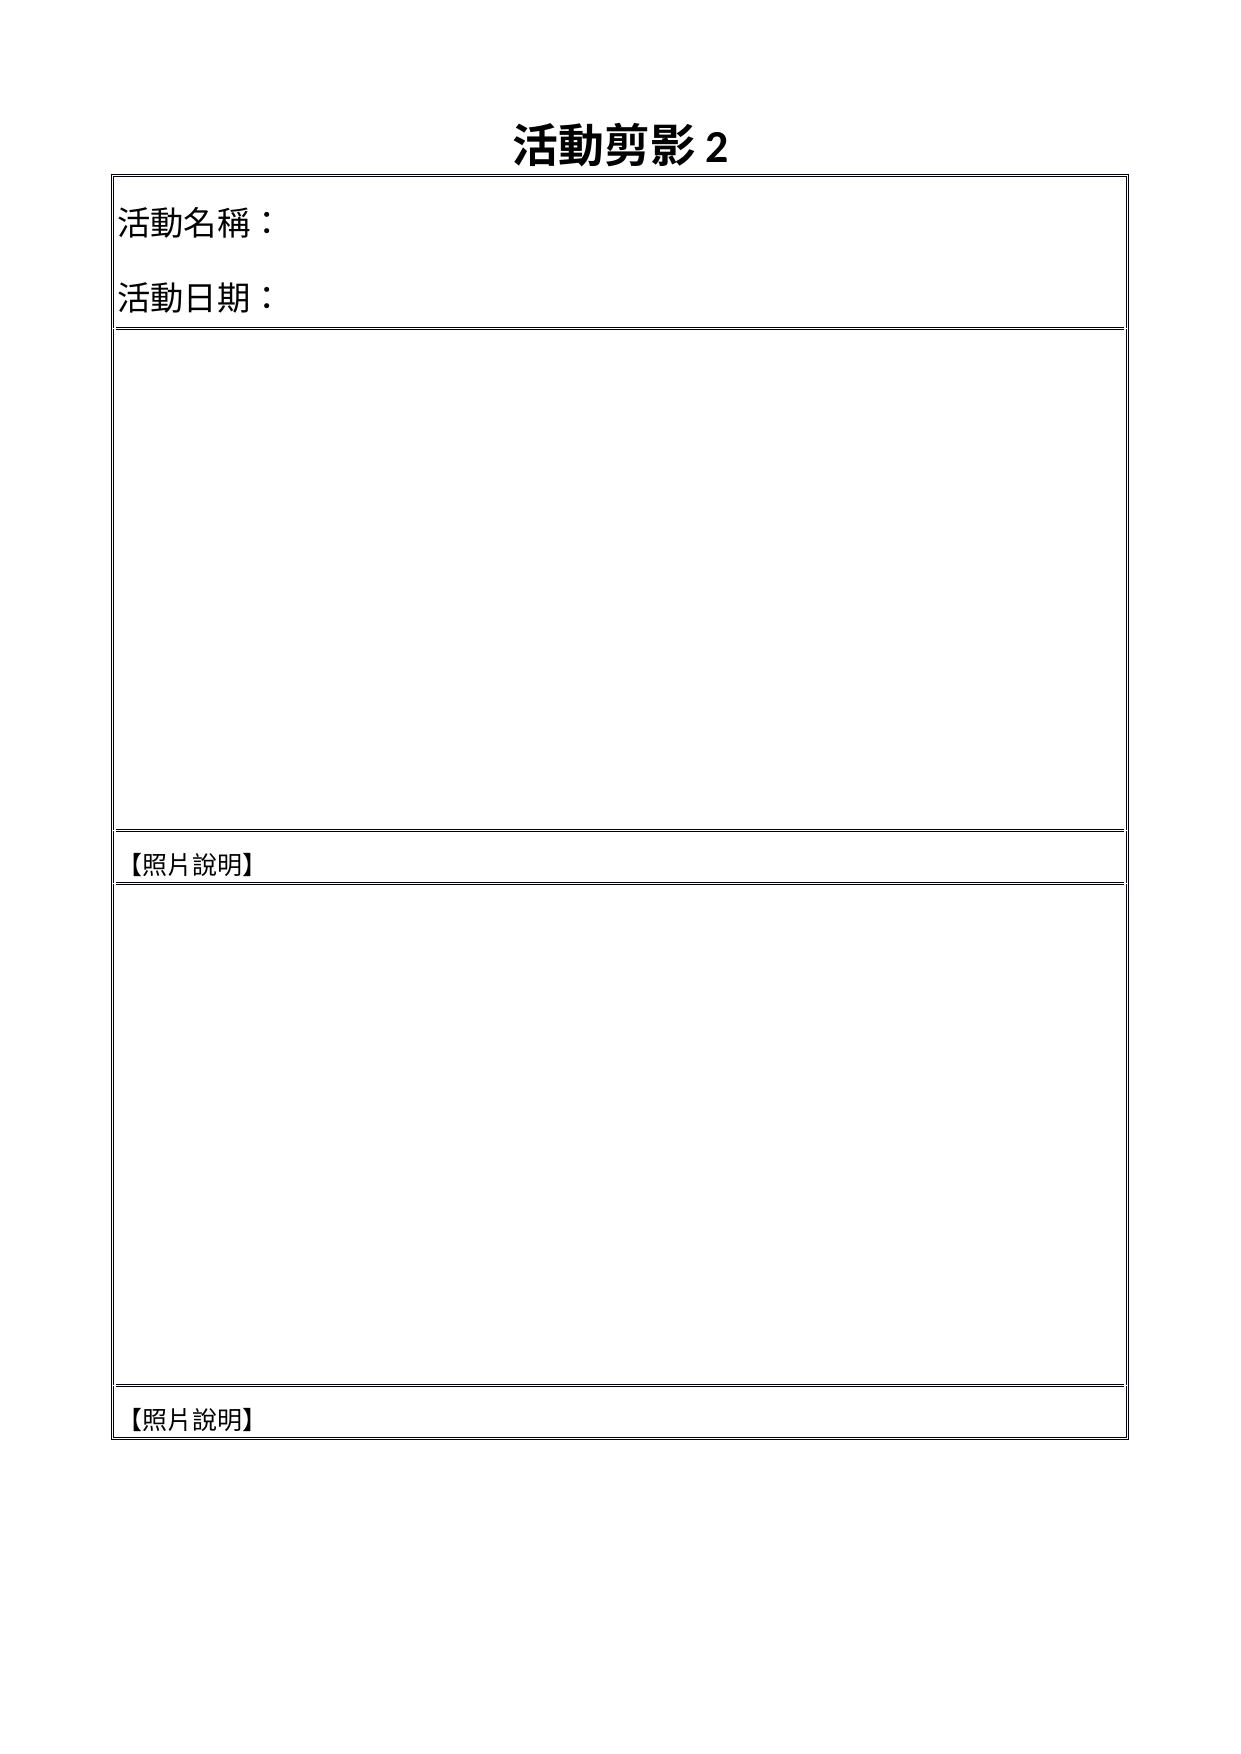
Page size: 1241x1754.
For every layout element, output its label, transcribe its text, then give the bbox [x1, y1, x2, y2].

table_cell [113, 327, 1128, 829]
table_header 活動名稱： 活動日期： [114, 177, 1126, 327]
table_cell 【照片說明】 [113, 829, 1128, 882]
text 活動剪影2 [65, 99, 1175, 174]
table_cell [113, 882, 1128, 1384]
table_cell 【照片說明】 [113, 1384, 1128, 1437]
